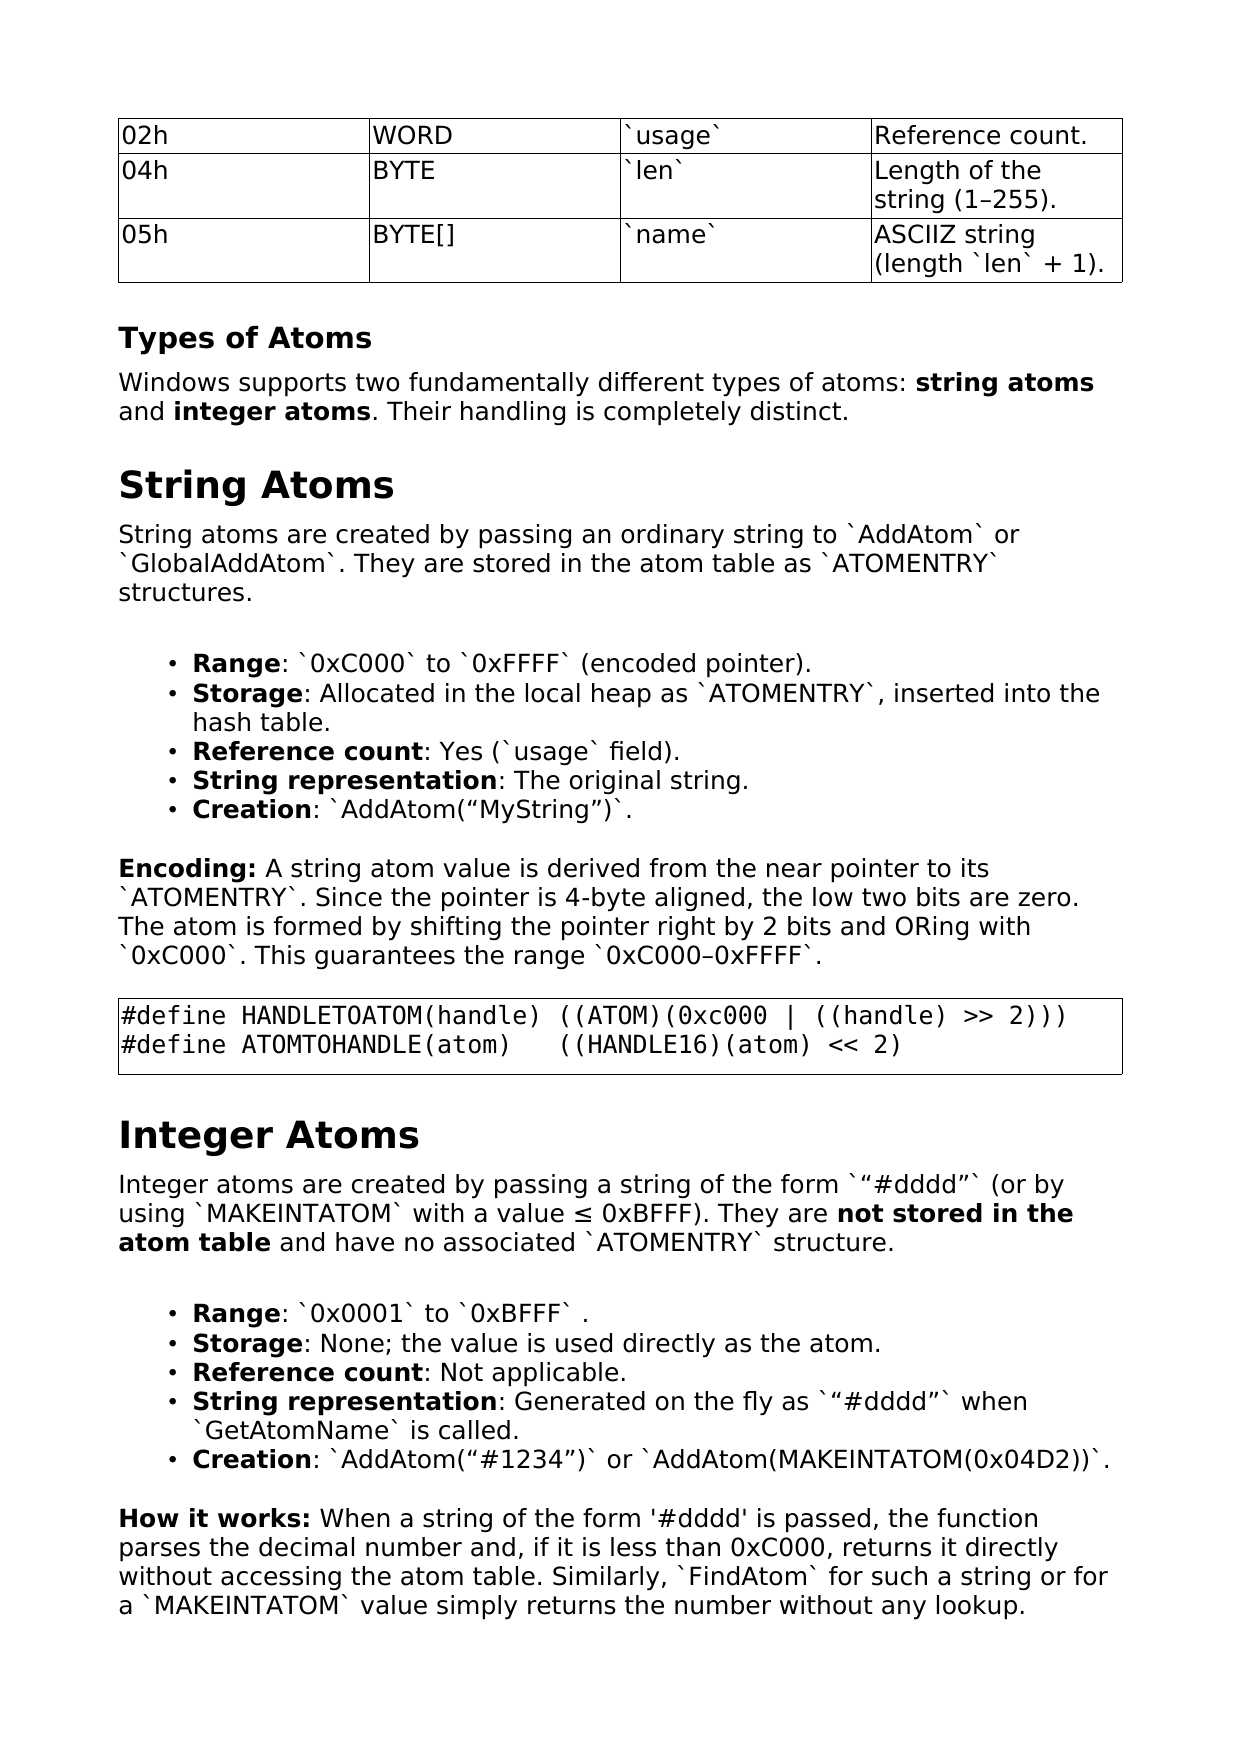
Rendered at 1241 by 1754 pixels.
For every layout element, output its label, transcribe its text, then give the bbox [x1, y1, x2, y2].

list String representation: The original string. [177, 766, 1122, 795]
list Creation: `AddAtom(“#1234”)` or `AddAtom(MAKEINTATOM(0x04D2))`. [177, 1445, 1122, 1474]
list Reference count: Yes (`usage` field). [177, 737, 1122, 766]
subtitle String Atoms [118, 464, 1122, 508]
table_cell 05h [119, 219, 369, 282]
text Windows supports two fundamentally different types of atoms: string atoms and integer atoms. Their handling is completely distinct. [118, 368, 1122, 426]
list Range: `0x0001` to `0xBFFF` . [177, 1299, 1122, 1329]
table_cell `usage` [621, 119, 871, 153]
table_cell 02h [119, 119, 369, 153]
list String representation: Generated on the fly as `“#dddd”` when `GetAtomName` is called. [177, 1387, 1122, 1445]
table_cell ASCIIZ string (length `len` + 1). [872, 219, 1122, 282]
list Reference count: Not applicable. [177, 1358, 1122, 1387]
table_cell `len` [621, 154, 871, 217]
text String atoms are created by passing an ordinary string to `AddAtom` or `GlobalAddAtom`. They are stored in the atom table as `ATOMENTRY` structures. [118, 520, 1122, 608]
subtitle Integer Atoms [118, 1114, 1122, 1158]
text Integer atoms are created by passing a string of the form `“#dddd”` (or by using `MAKEINTATOM` with a value ≤ 0xBFFF). They are not stored in the atom table and have no associated `ATOMENTRY` structure. [118, 1170, 1122, 1258]
table_cell WORD [370, 119, 620, 153]
table_header #define HANDLETOATOM(handle) ((ATOM)(0xc000 | ((handle) >> 2))) #define ATOMTOHANDLE(atom) ((HANDLE16)(atom) << 2) [119, 999, 1122, 1074]
text Encoding: A string atom value is derived from the near pointer to its `ATOMENTRY`. Since the pointer is 4‑byte aligned, the low two bits are zero. The atom is formed by shifting the pointer right by 2 bits and ORing with `0xC000`. This guarantees the range `0xC000–0xFFFF`. [118, 854, 1122, 971]
subtitle Types of Atoms [118, 322, 1122, 356]
list Range: `0xC000` to `0xFFFF` (encoded pointer). [177, 649, 1122, 679]
table_cell Length of the string (1–255). [872, 154, 1122, 217]
table_cell `name` [621, 219, 871, 282]
table_cell BYTE [370, 154, 620, 217]
text How it works: When a string of the form '#dddd' is passed, the function parses the decimal number and, if it is less than 0xC000, returns it directly without accessing the atom table. Similarly, `FindAtom` for such a string or for a `MAKEINTATOM` value simply returns the number without any lookup. [118, 1504, 1122, 1621]
list Storage: Allocated in the local heap as `ATOMENTRY`, inserted into the hash table. [177, 679, 1122, 737]
table_cell BYTE[] [370, 219, 620, 282]
table_cell Reference count. [872, 119, 1122, 153]
list Storage: None; the value is used directly as the atom. [177, 1329, 1122, 1358]
table_cell 04h [119, 154, 369, 217]
list Creation: `AddAtom(“MyString”)`. [177, 795, 1122, 824]
